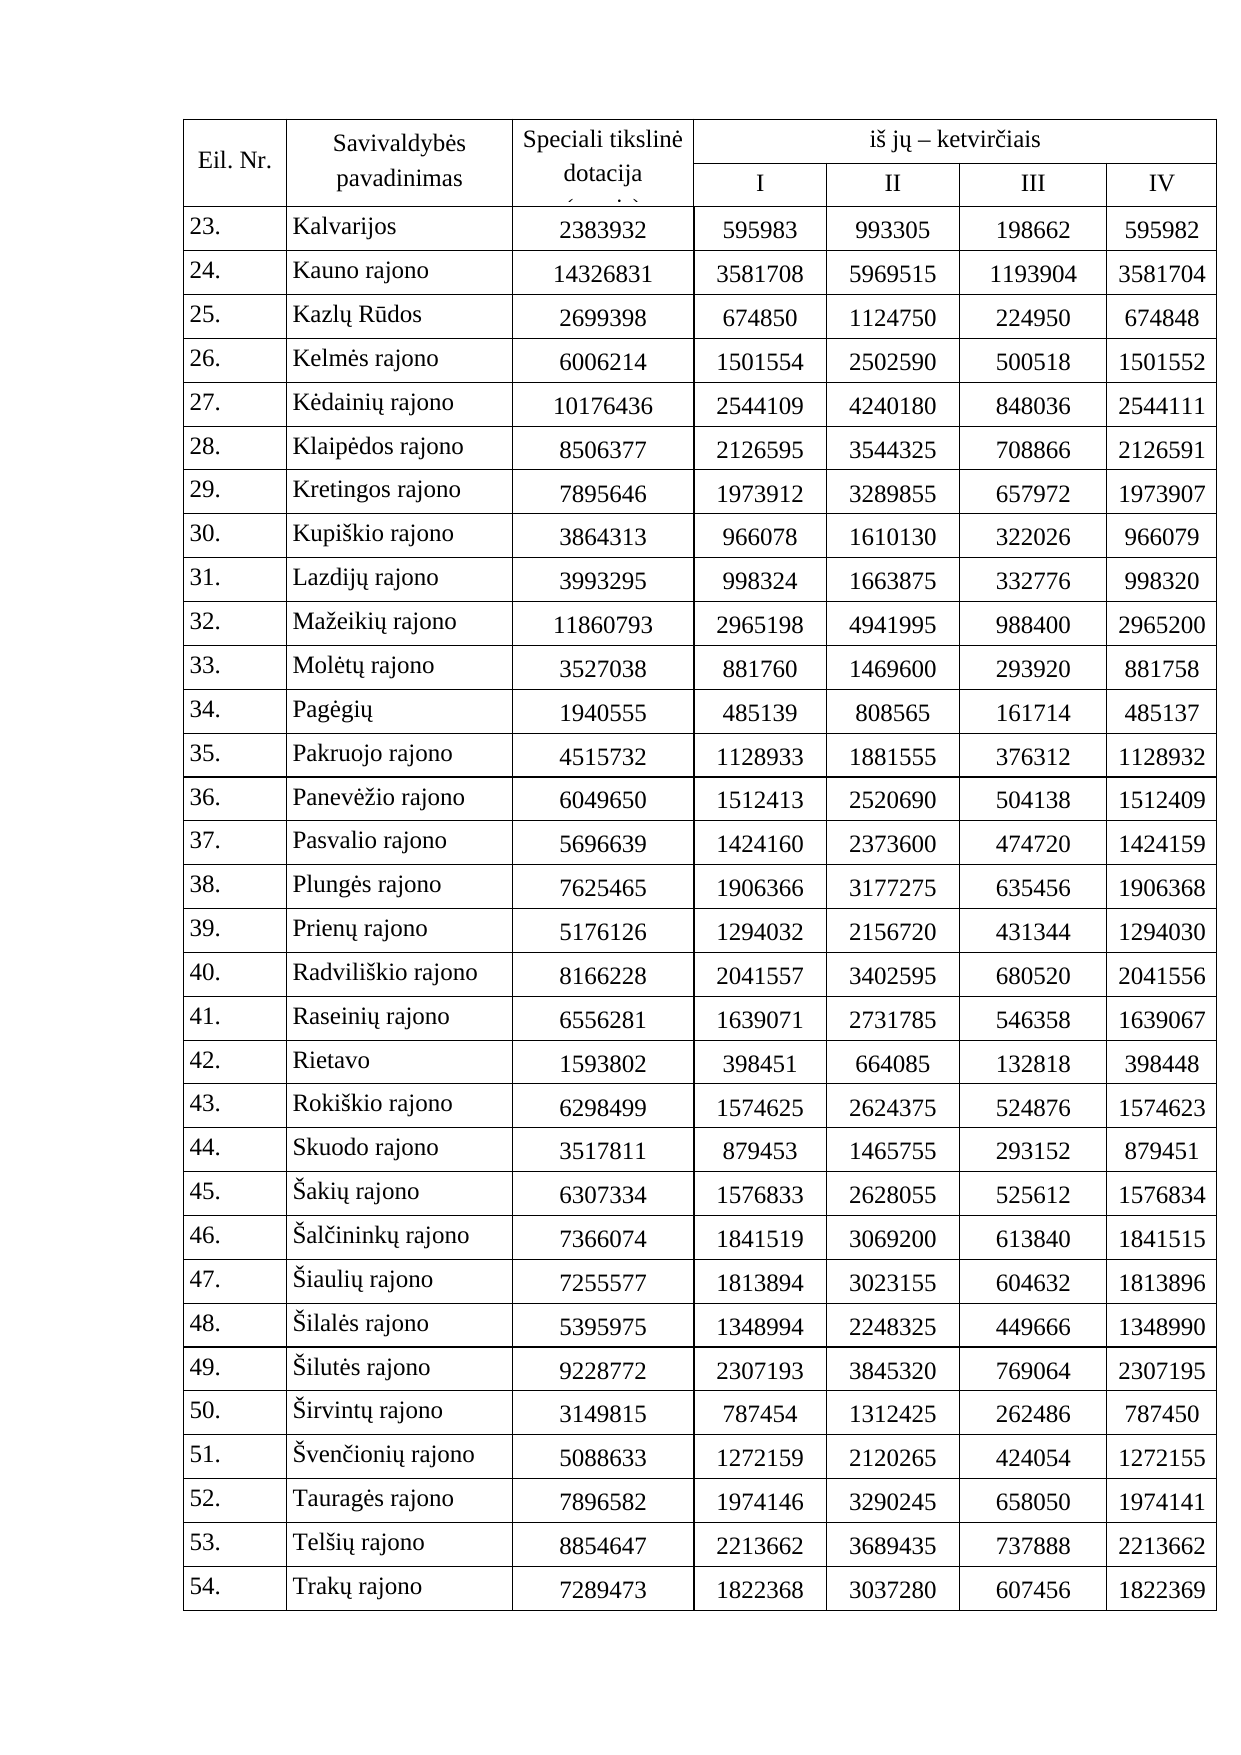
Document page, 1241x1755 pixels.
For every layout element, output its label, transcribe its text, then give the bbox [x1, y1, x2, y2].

table_cell Šilalės rajono [287, 1304, 512, 1346]
table_cell 332776 [960, 558, 1106, 601]
table_cell 398451 [695, 1041, 826, 1083]
table_cell 32. [184, 602, 286, 645]
table_cell 657972 [960, 470, 1106, 513]
table_cell 1974146 [695, 1479, 826, 1522]
table_cell 1501552 [1107, 339, 1216, 382]
table_cell 787454 [695, 1391, 826, 1434]
table_cell Šakių rajono [287, 1172, 512, 1215]
table_cell 23. [184, 207, 286, 250]
table_cell 39. [184, 909, 286, 952]
table_cell 1424159 [1107, 821, 1216, 864]
table_cell 2520690 [827, 778, 959, 820]
table_cell 42. [184, 1041, 286, 1083]
table_cell 658050 [960, 1479, 1106, 1522]
table_cell 998320 [1107, 558, 1216, 601]
table_cell 674848 [1107, 295, 1216, 338]
table_cell Klaipėdos rajono [287, 427, 512, 469]
table_cell Prienų rajono [287, 909, 512, 952]
table_cell 1822369 [1107, 1567, 1216, 1609]
table_cell Pasvalio rajono [287, 821, 512, 864]
table_cell 2307195 [1107, 1348, 1216, 1390]
table_cell 2965200 [1107, 602, 1216, 645]
table_cell 50. [184, 1391, 286, 1434]
table_cell Tauragės rajono [287, 1479, 512, 1522]
table_cell 31. [184, 558, 286, 601]
table_cell Rietavo [287, 1041, 512, 1083]
table_cell 2544111 [1107, 383, 1216, 426]
table_cell 3289855 [827, 470, 959, 513]
table_cell 293920 [960, 646, 1106, 689]
table_cell IV [1107, 164, 1216, 206]
table_cell Pagėgių [287, 690, 512, 732]
table_cell 224950 [960, 295, 1106, 338]
table_cell 41. [184, 997, 286, 1039]
table_cell 604632 [960, 1260, 1106, 1303]
table_cell 1348990 [1107, 1304, 1216, 1346]
table_cell Lazdijų rajono [287, 558, 512, 601]
table_cell 53. [184, 1523, 286, 1566]
table_cell 3689435 [827, 1523, 959, 1566]
table_cell Plungės rajono [287, 865, 512, 908]
table_cell 524876 [960, 1084, 1106, 1127]
table_cell 11860793 [513, 602, 693, 645]
table_cell 6049650 [513, 778, 693, 820]
table_cell 674850 [695, 295, 826, 338]
table_cell 1881555 [827, 734, 959, 776]
table_cell 3581708 [695, 251, 826, 294]
table_cell 1272155 [1107, 1435, 1216, 1478]
table_cell Molėtų rajono [287, 646, 512, 689]
table_cell 1574623 [1107, 1084, 1216, 1127]
table_cell 1512409 [1107, 778, 1216, 820]
table_cell 161714 [960, 690, 1106, 732]
table_cell 2213662 [695, 1523, 826, 1566]
table_cell 1124750 [827, 295, 959, 338]
table_cell 25. [184, 295, 286, 338]
table_cell 1841519 [695, 1216, 826, 1259]
table_cell 504138 [960, 778, 1106, 820]
table_header Eil. Nr. [184, 120, 286, 206]
table_cell 29. [184, 470, 286, 513]
table_cell 1576834 [1107, 1172, 1216, 1215]
table_cell Skuodo rajono [287, 1128, 512, 1171]
table_cell 132818 [960, 1041, 1106, 1083]
table_cell 24. [184, 251, 286, 294]
table_cell 2041557 [695, 953, 826, 996]
table_cell 525612 [960, 1172, 1106, 1215]
table_cell 7625465 [513, 865, 693, 908]
table_cell 33. [184, 646, 286, 689]
table_cell 1593802 [513, 1041, 693, 1083]
table_cell 1906366 [695, 865, 826, 908]
table_cell Šalčininkų rajono [287, 1216, 512, 1259]
table_cell 3581704 [1107, 251, 1216, 294]
table_cell 2628055 [827, 1172, 959, 1215]
table_cell 680520 [960, 953, 1106, 996]
table_cell 4941995 [827, 602, 959, 645]
table_cell 1906368 [1107, 865, 1216, 908]
table_cell 881760 [695, 646, 826, 689]
table_cell 1501554 [695, 339, 826, 382]
table_cell 1294032 [695, 909, 826, 952]
table_cell Kupiškio rajono [287, 514, 512, 557]
table_cell Širvintų rajono [287, 1391, 512, 1434]
table_cell 2731785 [827, 997, 959, 1039]
table_cell 1193904 [960, 251, 1106, 294]
table_cell Kretingos rajono [287, 470, 512, 513]
table_cell 1973907 [1107, 470, 1216, 513]
table_cell 8166228 [513, 953, 693, 996]
table_cell 36. [184, 778, 286, 820]
table_cell Mažeikių rajono [287, 602, 512, 645]
table_cell 787450 [1107, 1391, 1216, 1434]
table_header Speciali tikslinė dotacija (eurais) [513, 120, 693, 206]
table_cell 1465755 [827, 1128, 959, 1171]
table_cell 993305 [827, 207, 959, 250]
table_cell 988400 [960, 602, 1106, 645]
table_cell 6298499 [513, 1084, 693, 1127]
table_cell 2248325 [827, 1304, 959, 1346]
table_cell 449666 [960, 1304, 1106, 1346]
table_header Savivaldybės pavadinimas [287, 120, 512, 206]
table_cell 35. [184, 734, 286, 776]
table_cell 38. [184, 865, 286, 908]
table_cell 3993295 [513, 558, 693, 601]
table_cell 1312425 [827, 1391, 959, 1434]
table_cell 52. [184, 1479, 286, 1522]
table_cell 1294030 [1107, 909, 1216, 952]
table_cell 613840 [960, 1216, 1106, 1259]
table_cell 546358 [960, 997, 1106, 1039]
table_cell 3527038 [513, 646, 693, 689]
table_cell 5395975 [513, 1304, 693, 1346]
table_cell 48. [184, 1304, 286, 1346]
table_cell 2307193 [695, 1348, 826, 1390]
table_cell 595982 [1107, 207, 1216, 250]
table_cell 4515732 [513, 734, 693, 776]
table_cell 49. [184, 1348, 286, 1390]
table_cell 1940555 [513, 690, 693, 732]
table_cell 3845320 [827, 1348, 959, 1390]
table_cell 1512413 [695, 778, 826, 820]
table_cell 2213662 [1107, 1523, 1216, 1566]
table_cell 6556281 [513, 997, 693, 1039]
table_cell 2965198 [695, 602, 826, 645]
table_cell 2126591 [1107, 427, 1216, 469]
table_cell 7255577 [513, 1260, 693, 1303]
table_cell 1424160 [695, 821, 826, 864]
table_cell 7895646 [513, 470, 693, 513]
table_cell 485139 [695, 690, 826, 732]
table_cell 1973912 [695, 470, 826, 513]
table_cell 44. [184, 1128, 286, 1171]
table_cell Šilutės rajono [287, 1348, 512, 1390]
table_cell Kėdainių rajono [287, 383, 512, 426]
table_cell 4240180 [827, 383, 959, 426]
table_cell 3037280 [827, 1567, 959, 1609]
table_cell 2502590 [827, 339, 959, 382]
table_cell Telšių rajono [287, 1523, 512, 1566]
table_cell 2383932 [513, 207, 693, 250]
table_cell Pakruojo rajono [287, 734, 512, 776]
table_cell 198662 [960, 207, 1106, 250]
table_cell 1974141 [1107, 1479, 1216, 1522]
table_cell 1128932 [1107, 734, 1216, 776]
table_cell 808565 [827, 690, 959, 732]
table_cell 262486 [960, 1391, 1106, 1434]
table_cell 664085 [827, 1041, 959, 1083]
table_cell Raseinių rajono [287, 997, 512, 1039]
table_cell Kalvarijos [287, 207, 512, 250]
table_cell 2624375 [827, 1084, 959, 1127]
table_cell 474720 [960, 821, 1106, 864]
table_cell 966079 [1107, 514, 1216, 557]
table_cell 54. [184, 1567, 286, 1609]
table_cell 322026 [960, 514, 1106, 557]
table_cell 5696639 [513, 821, 693, 864]
table_cell 6307334 [513, 1172, 693, 1215]
table_cell 7896582 [513, 1479, 693, 1522]
table_cell 51. [184, 1435, 286, 1478]
table_cell 3544325 [827, 427, 959, 469]
table_cell 40. [184, 953, 286, 996]
table_cell 1663875 [827, 558, 959, 601]
table_cell 43. [184, 1084, 286, 1127]
table_cell 1574625 [695, 1084, 826, 1127]
table_cell 607456 [960, 1567, 1106, 1609]
table_cell 966078 [695, 514, 826, 557]
table_cell 1610130 [827, 514, 959, 557]
table_cell 2126595 [695, 427, 826, 469]
table_cell 2373600 [827, 821, 959, 864]
table_cell Kauno rajono [287, 251, 512, 294]
table_cell 635456 [960, 865, 1106, 908]
table_cell 7289473 [513, 1567, 693, 1609]
table_cell 30. [184, 514, 286, 557]
table_cell 737888 [960, 1523, 1106, 1566]
table_cell 769064 [960, 1348, 1106, 1390]
table_cell 8506377 [513, 427, 693, 469]
table_cell Kelmės rajono [287, 339, 512, 382]
table_cell 2041556 [1107, 953, 1216, 996]
table_cell 595983 [695, 207, 826, 250]
table_cell 3023155 [827, 1260, 959, 1303]
table_cell 293152 [960, 1128, 1106, 1171]
table_cell 1813894 [695, 1260, 826, 1303]
table_cell 47. [184, 1260, 286, 1303]
table_cell 1576833 [695, 1172, 826, 1215]
table_cell 5088633 [513, 1435, 693, 1478]
table_cell 2544109 [695, 383, 826, 426]
table_cell 1272159 [695, 1435, 826, 1478]
table_cell 879453 [695, 1128, 826, 1171]
table_cell Šiaulių rajono [287, 1260, 512, 1303]
table_cell 376312 [960, 734, 1106, 776]
table_cell 27. [184, 383, 286, 426]
table_cell II [827, 164, 959, 206]
table_cell 3069200 [827, 1216, 959, 1259]
table_cell 1639071 [695, 997, 826, 1039]
table_cell 5969515 [827, 251, 959, 294]
table_cell 848036 [960, 383, 1106, 426]
table_cell 37. [184, 821, 286, 864]
table_cell 5176126 [513, 909, 693, 952]
table_cell 3864313 [513, 514, 693, 557]
table_cell 500518 [960, 339, 1106, 382]
table_cell 708866 [960, 427, 1106, 469]
table_header iš jų – ketvirčiais [694, 120, 1216, 162]
table_cell 3177275 [827, 865, 959, 908]
table_cell 2156720 [827, 909, 959, 952]
table_cell III [960, 164, 1106, 206]
table_cell 2120265 [827, 1435, 959, 1478]
table_cell 398448 [1107, 1041, 1216, 1083]
table_cell 7366074 [513, 1216, 693, 1259]
table_cell 45. [184, 1172, 286, 1215]
table_cell 1639067 [1107, 997, 1216, 1039]
table_cell 9228772 [513, 1348, 693, 1390]
table_cell 881758 [1107, 646, 1216, 689]
table_cell Radviliškio rajono [287, 953, 512, 996]
table_cell 1469600 [827, 646, 959, 689]
table_cell 10176436 [513, 383, 693, 426]
table_cell 28. [184, 427, 286, 469]
table_cell 1128933 [695, 734, 826, 776]
table_cell 998324 [695, 558, 826, 601]
table_cell 8854647 [513, 1523, 693, 1566]
table_cell Trakų rajono [287, 1567, 512, 1609]
table_cell 3402595 [827, 953, 959, 996]
table_cell 879451 [1107, 1128, 1216, 1171]
table_cell 14326831 [513, 251, 693, 294]
table_cell 1813896 [1107, 1260, 1216, 1303]
table_cell 3149815 [513, 1391, 693, 1434]
table_cell 1348994 [695, 1304, 826, 1346]
table_cell Panevėžio rajono [287, 778, 512, 820]
table_cell Švenčionių rajono [287, 1435, 512, 1478]
table_cell 34. [184, 690, 286, 732]
table_cell 3517811 [513, 1128, 693, 1171]
table_cell 26. [184, 339, 286, 382]
table_cell I [694, 164, 826, 206]
table_cell 6006214 [513, 339, 693, 382]
table_cell 424054 [960, 1435, 1106, 1478]
table_cell 46. [184, 1216, 286, 1259]
table_cell 1841515 [1107, 1216, 1216, 1259]
table_cell Kazlų Rūdos [287, 295, 512, 338]
table_cell 3290245 [827, 1479, 959, 1522]
table_cell Rokiškio rajono [287, 1084, 512, 1127]
table_cell 485137 [1107, 690, 1216, 732]
table_cell 431344 [960, 909, 1106, 952]
table_cell 2699398 [513, 295, 693, 338]
table_cell 1822368 [695, 1567, 826, 1609]
